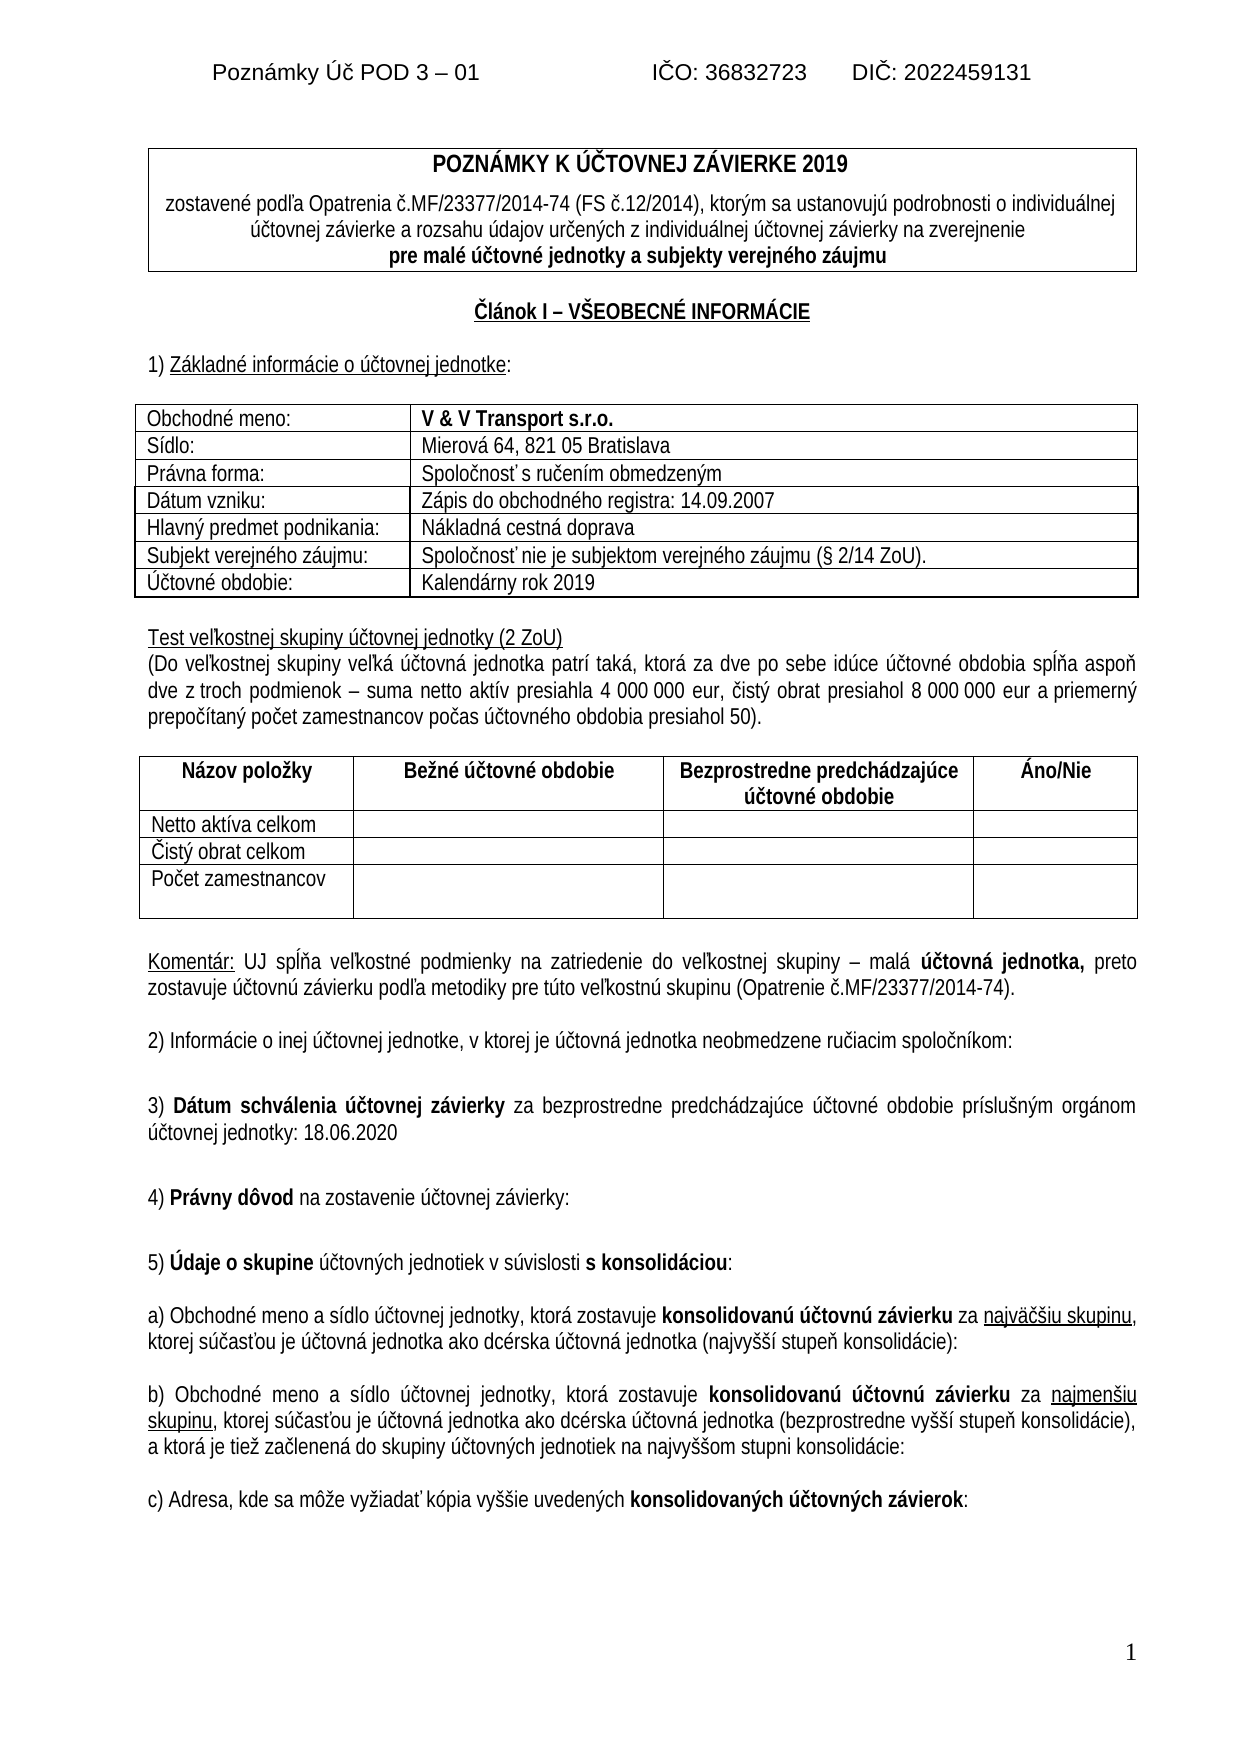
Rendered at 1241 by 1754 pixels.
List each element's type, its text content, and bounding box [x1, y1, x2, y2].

table_cell Sídlo: [136, 432, 410, 458]
table_cell Právna forma: [136, 460, 410, 486]
table_cell [974, 838, 1137, 864]
text Komentár: UJ spĺňa veľkostné podmienky na zatriedenie do veľkostnej skupiny – malá účtovná jednotka, preto zostavuje účtovnú závierku podľa metodiky pre túto veľkostnú skupinu (Opatrenie č.MF/23377/2014-74). [148, 948, 1137, 1001]
table_cell [974, 811, 1137, 837]
table_cell Zápis do obchodného registra: 14.09.2007 [411, 487, 1137, 513]
text POZNÁMKY K ÚČTOVNEJ ZÁVIERKE 2019 [149, 149, 1136, 177]
table_cell [664, 865, 973, 918]
table_cell Dátum vzniku: [136, 487, 409, 513]
table_header Bezprostredne predchádzajúce účtovné obdobie [664, 757, 973, 809]
table_cell Netto aktíva celkom [140, 811, 353, 837]
text a) Obchodné meno a sídlo účtovnej jednotky, ktorá zostavuje konsolidovanú účtovnú závierku za najväčšiu skupinu, ktorej súčasťou je účtovná jednotka ako dcérska účtovná jednotka (najvyšší stupeň konsolidácie): [148, 1302, 1137, 1354]
table_cell [354, 865, 663, 918]
table_cell Subjekt verejného záujmu: [136, 542, 409, 568]
table_cell [354, 811, 663, 837]
table_cell Spoločnosť s ručením obmedzeným [411, 460, 1137, 486]
text 5) Údaje o skupine účtovných jednotiek v súvislosti s konsolidáciou: [148, 1249, 1137, 1275]
table_cell Kalendárny rok 2019 [411, 569, 1137, 596]
table_cell [974, 865, 1137, 918]
table_header Áno/Nie [974, 757, 1137, 809]
text Test veľkostnej skupiny účtovnej jednotky (2 ZoU) [148, 624, 1181, 650]
table_header Názov položky [140, 757, 353, 809]
text b) Obchodné meno a sídlo účtovnej jednotky, ktorá zostavuje konsolidovanú účtovnú závierku za najmenšiu skupinu, ktorej súčasťou je účtovná jednotka ako dcérska účtovná jednotka (bezprostredne vyšší stupeň konsolidácie), a ktorá je tiež začlenená do skupiny účtovných jednotiek na najvyššom stupni konsolidácie: [148, 1381, 1137, 1460]
table_header Bežné účtovné obdobie [354, 757, 663, 809]
table_cell [664, 838, 973, 864]
text pre malé účtovné jednotky a subjekty verejného záujmu [149, 241, 1136, 271]
text 1) Základné informácie o účtovnej jednotke: [148, 351, 1137, 377]
text (Do veľkostnej skupiny veľká účtovná jednotka patrí taká, ktorá za dve po sebe idúce účtovné obdobia spĺňa aspoň dve z troch podmienok – suma netto aktív presiahla 4 000 000 eur, čistý obrat presiahol 8 000 000 eur a priemerný prepočítaný počet zamestnancov počas účtovného obdobia presiahol 50). [148, 650, 1137, 729]
text c) Adresa, kde sa môže vyžiadať kópia vyššie uvedených konsolidovaných účtovných závierok: [148, 1486, 1137, 1512]
table_header Obchodné meno: [136, 405, 410, 431]
text zostavené podľa Opatrenia č.MF/23377/2014-74 (FS č.12/2014), ktorým sa ustanovujú podrobnosti o individuálnej účtovnej závierke a rozsahu údajov určených z individuálnej účtovnej závierky na zverejnenie [149, 189, 1136, 241]
table_cell Spoločnosť nie je subjektom verejného záujmu (§ 2/14 ZoU). [411, 542, 1137, 568]
table_cell Mierová 64, 821 05 Bratislava [411, 432, 1137, 458]
text Článok I – VŠEOBECNÉ INFORMÁCIE [148, 298, 1137, 325]
table_cell [664, 811, 973, 837]
table_cell Účtovné obdobie: [136, 569, 409, 596]
table_header V & V Transport s.r.o. [411, 405, 1137, 431]
table_cell Nákladná cestná doprava [411, 514, 1137, 541]
table_cell Čistý obrat celkom [140, 838, 353, 864]
table_cell Počet zamestnancov [140, 865, 353, 918]
text 4) Právny dôvod na zostavenie účtovnej závierky: [148, 1184, 1186, 1210]
text 2) Informácie o inej účtovnej jednotke, v ktorej je účtovná jednotka neobmedzene ručiacim spoločníkom: [148, 1027, 1137, 1053]
table_cell Hlavný predmet podnikania: [136, 514, 409, 541]
text 3) Dátum schválenia účtovnej závierky za bezprostredne predchádzajúce účtovné obdobie príslušným orgánom účtovnej jednotky: 18.06.2020 [148, 1092, 1137, 1145]
table_cell [354, 838, 663, 864]
